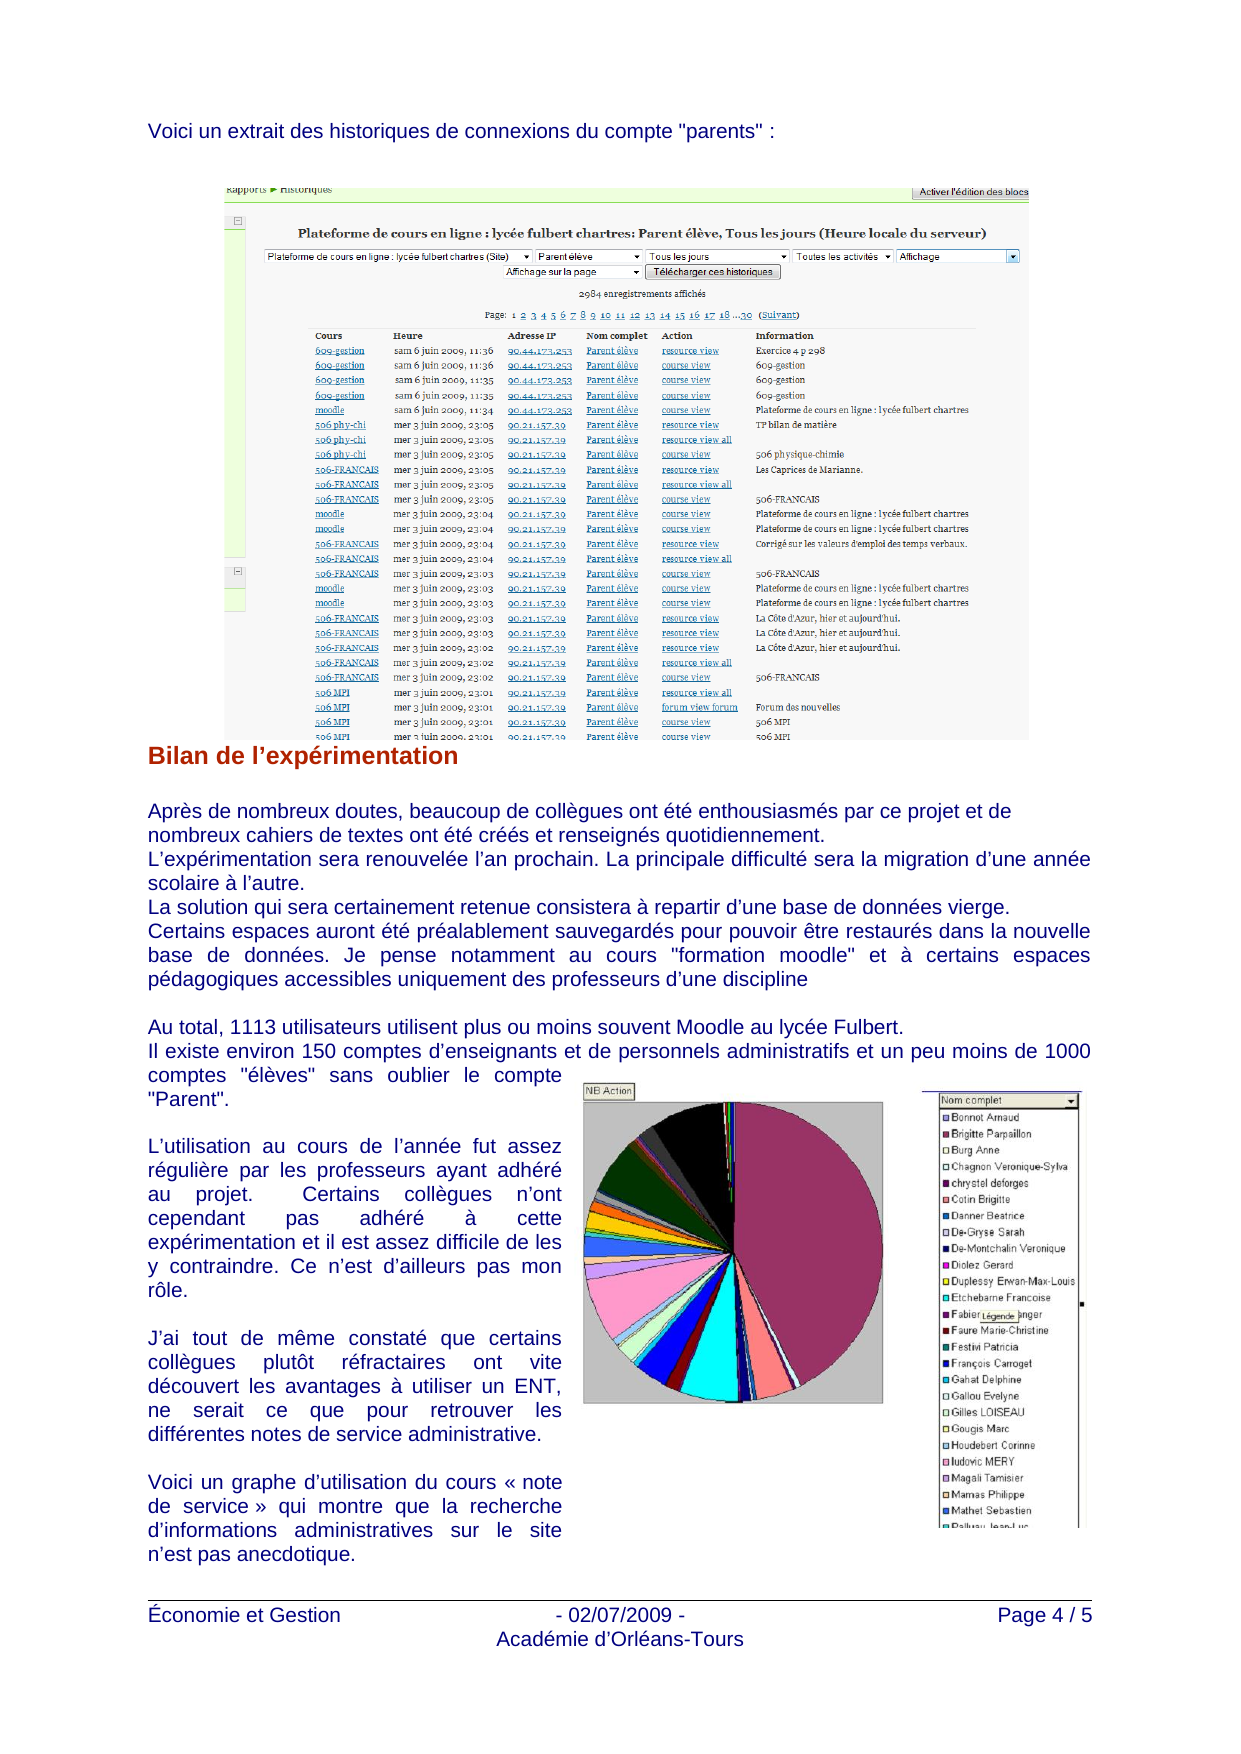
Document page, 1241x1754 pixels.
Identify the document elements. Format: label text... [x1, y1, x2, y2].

text Certains espaces auront été préalablement sauvegardés pour pouvoir être restaurés dans la nouvelle base de données. Je pense notamment au cours "formation moodle" et à certains espaces pédagogiques accessibles uniquement des professeurs d’une discipline [148, 919, 1092, 991]
text La solution qui sera certainement retenue consistera à repartir d’une base de données vierge. [148, 895, 1092, 919]
text L’expérimentation sera renouvelée l’an prochain. La principale difficulté sera la migration d’une année scolaire à l’autre. [148, 847, 1092, 895]
text Au total, 1113 utilisateurs utilisent plus ou moins souvent Moodle au lycée Fulbert. [148, 1014, 1092, 1038]
subtitle Bilan de l’expérimentation [148, 555, 1092, 770]
picture [224, 188, 1029, 740]
text Voici un graphe d’utilisation du cours « note de service » qui montre que la recherche d’informations administratives sur le site n’est pas anecdotique. [148, 1470, 1092, 1566]
picture [562, 1069, 1087, 1528]
text Il existe environ 150 comptes d’enseignants et de personnels administratifs et un peu moins de 1000 comptes "élèves" sans oublier le compte "Parent". [148, 1038, 1092, 1110]
text J’ai tout de même constaté que certains collègues plutôt réfractaires ont vite découvert les avantages à utiliser un ENT, ne serait ce que pour retrouver les différentes notes de service administrative. [148, 1326, 562, 1446]
text Après de nombreux doutes, beaucoup de collègues ont été enthousiasmés par ce projet et de nombreux cahiers de textes ont été créés et renseignés quotidiennement. [148, 799, 1092, 847]
text L’utilisation au cours de l’année fut assez régulière par les professeurs ayant adhéré au projet. Certains collègues n’ont cependant pas adhéré à cette expérimentation et il est assez difficile de les y contraindre. Ce n’est d’ailleurs pas mon rôle. [148, 1134, 562, 1302]
text Voici un extrait des historiques de connexions du compte "parents" : [148, 119, 1092, 143]
